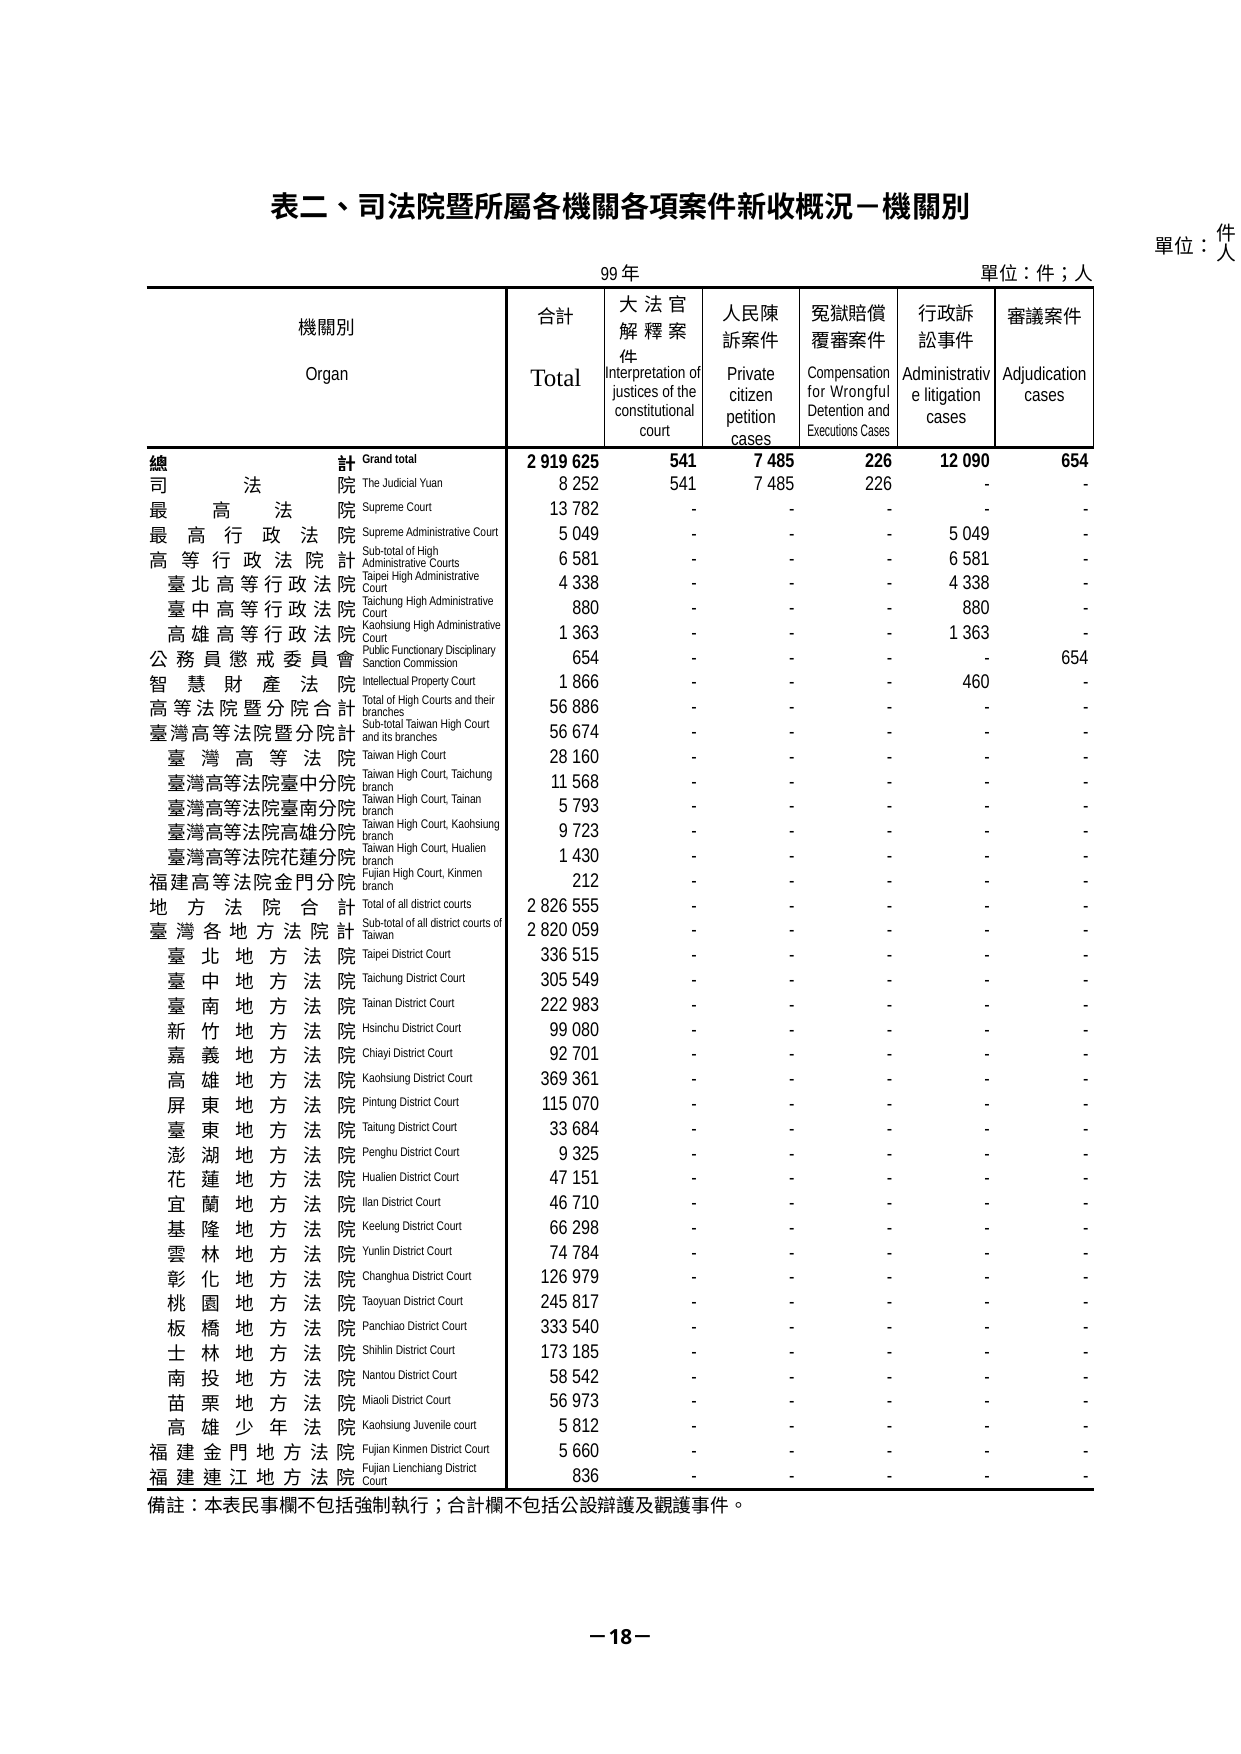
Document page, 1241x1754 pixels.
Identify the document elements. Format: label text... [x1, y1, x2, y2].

table_cell - [702, 496, 800, 521]
table_cell - [800, 893, 897, 917]
table_cell - [995, 769, 1094, 793]
table_cell 5 812 [508, 1413, 604, 1438]
table_cell - [897, 1041, 995, 1066]
table_cell Administrative litigation cases [898, 363, 994, 446]
table_cell - [604, 744, 702, 768]
table_cell - [897, 744, 995, 768]
table_cell - [702, 669, 800, 694]
table_cell Taiwan High Court, Kaohsiung branch [359, 818, 505, 843]
table_cell Supreme Court [359, 496, 505, 521]
table_cell 305 549 [508, 967, 604, 992]
table_header 行政訴 訟事件 [898, 289, 994, 363]
table_cell 173 185 [508, 1339, 604, 1363]
table_cell Fujian High Court, Kinmen branch [359, 868, 505, 892]
table_cell - [995, 818, 1094, 843]
table_cell Ilan District Court [359, 1190, 505, 1215]
table_cell - [897, 769, 995, 793]
table_cell 高雄地方法院 [147, 1066, 359, 1091]
table_cell - [604, 917, 702, 942]
table_cell - [897, 1413, 995, 1438]
table_cell 58 542 [508, 1364, 604, 1388]
table_cell - [702, 843, 800, 868]
table_cell - [604, 1289, 702, 1314]
table_cell - [702, 545, 800, 570]
table_cell - [897, 1140, 995, 1165]
table_cell - [897, 992, 995, 1016]
table_cell 總計 [147, 449, 359, 471]
table_cell - [604, 818, 702, 843]
table_cell 高雄少年法院 [147, 1413, 359, 1438]
table_cell - [604, 843, 702, 868]
table_cell - [800, 1165, 897, 1190]
table_cell - [897, 471, 995, 496]
table_cell - [995, 1215, 1094, 1239]
table_cell - [800, 868, 897, 892]
table_cell Chiayi District Court [359, 1041, 505, 1066]
table_cell - [800, 843, 897, 868]
table_cell 地方法院合計 [147, 893, 359, 917]
table_cell 5 049 [897, 521, 995, 545]
table_cell Total of all district courts [359, 893, 505, 917]
table_cell Taichung High Administrative Court [359, 595, 505, 620]
table_cell - [897, 868, 995, 892]
table_cell Adjudication cases [996, 363, 1093, 446]
table_cell - [702, 1438, 800, 1463]
table_cell - [604, 1438, 702, 1463]
table_cell 226 [800, 449, 897, 471]
table_cell - [800, 917, 897, 942]
table_cell - [995, 1339, 1094, 1363]
table_cell 公務員懲戒委員會 [147, 645, 359, 669]
table_cell - [604, 1413, 702, 1438]
table_cell Taipei District Court [359, 942, 505, 967]
table_cell Compensation for Wrongful Detention and Executions Cases [800, 363, 897, 446]
table_cell - [604, 793, 702, 818]
table_cell - [995, 1165, 1094, 1190]
table_cell - [897, 917, 995, 942]
table_cell - [604, 521, 702, 545]
table_cell - [897, 1463, 995, 1487]
table_cell - [800, 1339, 897, 1363]
table_cell 高雄高等行政法院 [147, 620, 359, 644]
table_cell - [702, 1314, 800, 1339]
table_cell 9 723 [508, 818, 604, 843]
table_cell 99 080 [508, 1016, 604, 1041]
table_cell - [897, 893, 995, 917]
table_cell Grand total [359, 449, 505, 471]
table_cell - [800, 1215, 897, 1239]
table_cell 高等法院暨分院合計 [147, 694, 359, 719]
table_cell - [604, 545, 702, 570]
table_cell Public Functionary Disciplinary Sanction Commission [359, 645, 505, 669]
table_cell - [995, 620, 1094, 644]
table_cell 高等行政法院計 [147, 545, 359, 570]
table_cell 836 [508, 1463, 604, 1487]
table_cell - [995, 1016, 1094, 1041]
table_cell - [897, 967, 995, 992]
table_cell 245 817 [508, 1289, 604, 1314]
table_cell 13 782 [508, 496, 604, 521]
table_cell 臺灣高等法院臺南分院 [147, 793, 359, 818]
table_cell 654 [995, 449, 1094, 471]
table_cell Fujian Kinmen District Court [359, 1438, 505, 1463]
table_cell - [800, 496, 897, 521]
table_cell - [800, 1264, 897, 1289]
table_cell - [604, 893, 702, 917]
table_cell - [702, 992, 800, 1016]
table_cell - [995, 1264, 1094, 1289]
table_cell 福建連江地方法院 [147, 1463, 359, 1487]
table_cell 336 515 [508, 942, 604, 967]
table_cell - [702, 1364, 800, 1388]
table_cell - [800, 669, 897, 694]
table_cell 12 090 [897, 449, 995, 471]
table_cell 嘉義地方法院 [147, 1041, 359, 1066]
table_cell 7 485 [702, 449, 800, 471]
table_cell 8 252 [508, 471, 604, 496]
table_cell - [604, 1215, 702, 1239]
table_cell 1 363 [897, 620, 995, 644]
table_cell 56 973 [508, 1388, 604, 1413]
table_cell - [800, 793, 897, 818]
table_cell 5 049 [508, 521, 604, 545]
table_cell - [995, 570, 1094, 595]
table_cell Taiwan High Court, Taichung branch [359, 769, 505, 793]
table_cell - [800, 992, 897, 1016]
table_cell 654 [508, 645, 604, 669]
table_cell - [800, 719, 897, 744]
table_cell - [995, 992, 1094, 1016]
table_cell - [897, 719, 995, 744]
table_cell - [702, 917, 800, 942]
table_cell - [897, 1289, 995, 1314]
table_cell - [800, 967, 897, 992]
table_cell Panchiao District Court [359, 1314, 505, 1339]
table_cell - [604, 992, 702, 1016]
table_cell - [702, 1140, 800, 1165]
table_cell - [604, 769, 702, 793]
table_cell - [995, 1364, 1094, 1388]
table_cell - [604, 1264, 702, 1289]
table_cell - [897, 694, 995, 719]
table_cell - [800, 1190, 897, 1215]
table_cell 66 298 [508, 1215, 604, 1239]
table_cell 226 [800, 471, 897, 496]
table_cell 基隆地方法院 [147, 1215, 359, 1239]
table_cell - [897, 1116, 995, 1140]
text 備註：本表民事欄不包括強制執行；合計欄不包括公設辯護及觀護事件。 [148, 1491, 1092, 1518]
table_cell - [702, 893, 800, 917]
table_cell 智慧財產法院 [147, 669, 359, 694]
table_cell Keelung District Court [359, 1215, 505, 1239]
table_cell - [604, 868, 702, 892]
table_cell - [702, 1215, 800, 1239]
table_cell - [604, 694, 702, 719]
table_cell 臺中地方法院 [147, 967, 359, 992]
table_cell - [995, 1438, 1094, 1463]
table_cell - [995, 669, 1094, 694]
table_cell 2 820 059 [508, 917, 604, 942]
table_cell 最高行政法院 [147, 521, 359, 545]
table_cell Taoyuan District Court [359, 1289, 505, 1314]
table_cell - [702, 620, 800, 644]
table_header 人民陳 訴案件 [703, 289, 799, 363]
table_cell Sub-total of all district courts of Taiwan [359, 917, 505, 942]
table_cell 1 363 [508, 620, 604, 644]
table_cell - [800, 545, 897, 570]
table_cell 最高法院 [147, 496, 359, 521]
table_cell - [897, 793, 995, 818]
table_cell - [800, 1314, 897, 1339]
table_cell 1 866 [508, 669, 604, 694]
table_cell 福建高等法院金門分院 [147, 868, 359, 892]
table_cell 苗栗地方法院 [147, 1388, 359, 1413]
table_cell 臺中高等行政法院 [147, 595, 359, 620]
table_cell - [702, 818, 800, 843]
table_cell - [800, 769, 897, 793]
table_cell - [897, 843, 995, 868]
table_cell - [995, 595, 1094, 620]
table_cell Hsinchu District Court [359, 1016, 505, 1041]
table_cell Fujian Lienchiang District Court [359, 1463, 505, 1487]
table_cell - [604, 1339, 702, 1363]
table_cell 46 710 [508, 1190, 604, 1215]
table_cell Taiwan High Court, Hualien branch [359, 843, 505, 868]
table_cell - [702, 942, 800, 967]
table_cell Total [508, 363, 604, 446]
table_cell - [702, 521, 800, 545]
table_cell 880 [508, 595, 604, 620]
table_cell The Judicial Yuan [359, 471, 505, 496]
table_cell Pintung District Court [359, 1091, 505, 1116]
table_cell - [995, 1091, 1094, 1116]
table_cell - [604, 1463, 702, 1487]
table_cell - [604, 645, 702, 669]
table_cell - [897, 818, 995, 843]
table_cell Nantou District Court [359, 1364, 505, 1388]
table_cell - [604, 669, 702, 694]
table_cell 臺北高等行政法院 [147, 570, 359, 595]
table_cell 新竹地方法院 [147, 1016, 359, 1041]
table_cell 541 [604, 449, 702, 471]
table_cell - [702, 1463, 800, 1487]
table_cell - [604, 1165, 702, 1190]
table_cell - [897, 1190, 995, 1215]
table_cell - [604, 1240, 702, 1264]
table_cell - [897, 1066, 995, 1091]
table_cell - [897, 1165, 995, 1190]
table_cell - [604, 942, 702, 967]
table_cell - [800, 1438, 897, 1463]
table_cell - [800, 694, 897, 719]
table_cell 南投地方法院 [147, 1364, 359, 1388]
table_cell - [800, 1364, 897, 1388]
table_cell 澎湖地方法院 [147, 1140, 359, 1165]
table_cell - [995, 1041, 1094, 1066]
table_cell - [800, 570, 897, 595]
table_cell Miaoli District Court [359, 1388, 505, 1413]
table_cell - [800, 1240, 897, 1264]
table_cell 桃園地方法院 [147, 1289, 359, 1314]
table_cell - [995, 893, 1094, 917]
table_cell - [995, 1413, 1094, 1438]
table_cell - [800, 521, 897, 545]
table_cell - [604, 620, 702, 644]
table_cell 222 983 [508, 992, 604, 1016]
table_cell - [604, 1190, 702, 1215]
table_cell 126 979 [508, 1264, 604, 1289]
table_cell - [800, 1041, 897, 1066]
table_cell - [604, 1388, 702, 1413]
table_cell - [995, 1463, 1094, 1487]
table_cell 臺灣高等法院高雄分院 [147, 818, 359, 843]
table_cell 92 701 [508, 1041, 604, 1066]
table_cell 47 151 [508, 1165, 604, 1190]
table_cell Total of High Courts and their branches [359, 694, 505, 719]
table_cell 臺灣高等法院花蓮分院 [147, 843, 359, 868]
table_cell - [604, 1364, 702, 1388]
table_cell - [995, 1190, 1094, 1215]
table_cell 6 581 [897, 545, 995, 570]
table_cell 2 826 555 [508, 893, 604, 917]
table_cell - [604, 1066, 702, 1091]
table_cell - [897, 1264, 995, 1289]
table_cell - [702, 868, 800, 892]
table_cell - [604, 967, 702, 992]
table_cell 28 160 [508, 744, 604, 768]
table_cell Taichung District Court [359, 967, 505, 992]
table_cell - [604, 1091, 702, 1116]
table_cell - [604, 1041, 702, 1066]
table_cell 士林地方法院 [147, 1339, 359, 1363]
table_cell Yunlin District Court [359, 1240, 505, 1264]
table_cell 5 660 [508, 1438, 604, 1463]
table_cell - [702, 694, 800, 719]
table_cell - [702, 1066, 800, 1091]
table_cell 臺北地方法院 [147, 942, 359, 967]
table_header 審議案件 [996, 289, 1093, 363]
table_cell 臺灣高等法院臺中分院 [147, 769, 359, 793]
table_cell - [702, 1264, 800, 1289]
table_cell - [702, 793, 800, 818]
table_cell - [702, 1289, 800, 1314]
table_cell - [897, 496, 995, 521]
table_cell - [995, 967, 1094, 992]
table_cell - [800, 1289, 897, 1314]
table_cell - [604, 496, 702, 521]
table_cell 福建金門地方法院 [147, 1438, 359, 1463]
table_cell - [995, 694, 1094, 719]
table_cell Taitung District Court [359, 1116, 505, 1140]
table_cell - [897, 1438, 995, 1463]
table_cell Tainan District Court [359, 992, 505, 1016]
table_cell 115 070 [508, 1091, 604, 1116]
table_cell Shihlin District Court [359, 1339, 505, 1363]
table_header 冤獄賠償覆審案件 [800, 289, 897, 363]
table_cell - [604, 1016, 702, 1041]
table_cell - [604, 570, 702, 595]
table_cell - [995, 868, 1094, 892]
table_header 大法官 解釋案件 [605, 289, 702, 363]
table_cell 臺灣高等法院 [147, 744, 359, 768]
table_cell - [702, 1016, 800, 1041]
table_cell 2 919 625 [508, 449, 604, 471]
table_cell - [604, 1314, 702, 1339]
table_cell 6 581 [508, 545, 604, 570]
table_cell - [800, 1091, 897, 1116]
table_cell 7 485 [702, 471, 800, 496]
table_cell - [897, 1016, 995, 1041]
table_cell - [702, 1165, 800, 1190]
table_cell - [702, 769, 800, 793]
table_cell - [702, 1388, 800, 1413]
table_cell Kaohsiung Juvenile court [359, 1413, 505, 1438]
table_cell 11 568 [508, 769, 604, 793]
table_header 合計 [508, 289, 604, 363]
table_cell - [702, 645, 800, 669]
table_cell - [800, 818, 897, 843]
table_cell Kaohsiung District Court [359, 1066, 505, 1091]
table_cell - [604, 719, 702, 744]
table_cell 4 338 [897, 570, 995, 595]
table_cell 臺灣高等法院暨分院計 [147, 719, 359, 744]
table_cell - [604, 1140, 702, 1165]
table_cell - [800, 1116, 897, 1140]
table_cell 臺南地方法院 [147, 992, 359, 1016]
table_cell - [995, 1314, 1094, 1339]
table_cell Intellectual Property Court [359, 669, 505, 694]
table_cell - [995, 744, 1094, 768]
table_cell 宜蘭地方法院 [147, 1190, 359, 1215]
text 99年 單位：件；人 [148, 259, 1092, 286]
table_cell - [897, 1215, 995, 1239]
table_cell - [995, 1240, 1094, 1264]
text 表二、司法院暨所屬各機關各項案件新收概況－機關別 [148, 183, 1092, 225]
table_cell - [800, 1016, 897, 1041]
table_cell - [995, 793, 1094, 818]
table_cell Changhua District Court [359, 1264, 505, 1289]
table_cell 司法院 [147, 471, 359, 496]
table_cell - [897, 1339, 995, 1363]
table_cell Penghu District Court [359, 1140, 505, 1165]
table_cell Hualien District Court [359, 1165, 505, 1190]
table_cell - [800, 1140, 897, 1165]
table_cell 9 325 [508, 1140, 604, 1165]
table_cell 74 784 [508, 1240, 604, 1264]
table_cell 33 684 [508, 1116, 604, 1140]
table_cell - [702, 1240, 800, 1264]
table_cell - [897, 1240, 995, 1264]
table_cell - [897, 1091, 995, 1116]
table_cell - [800, 645, 897, 669]
table_cell 56 674 [508, 719, 604, 744]
table_cell - [702, 1091, 800, 1116]
table_cell - [897, 942, 995, 967]
table_cell - [995, 545, 1094, 570]
table_cell 彰化地方法院 [147, 1264, 359, 1289]
table_cell - [800, 1066, 897, 1091]
table_cell 654 [995, 645, 1094, 669]
table_cell - [800, 620, 897, 644]
table_cell - [702, 595, 800, 620]
table_cell - [604, 1116, 702, 1140]
table_cell Supreme Administrative Court [359, 521, 505, 545]
table_cell 臺灣各地方法院計 [147, 917, 359, 942]
table_cell - [702, 1041, 800, 1066]
table_cell Taiwan High Court, Tainan branch [359, 793, 505, 818]
table_cell - [995, 1289, 1094, 1314]
table_cell - [995, 521, 1094, 545]
table_cell - [800, 1463, 897, 1487]
table_cell - [897, 645, 995, 669]
table_cell 333 540 [508, 1314, 604, 1339]
table_cell - [800, 1388, 897, 1413]
table_cell - [995, 843, 1094, 868]
table_cell - [800, 744, 897, 768]
table_cell 880 [897, 595, 995, 620]
table_cell 臺東地方法院 [147, 1116, 359, 1140]
table_cell 屏東地方法院 [147, 1091, 359, 1116]
table_cell - [702, 1339, 800, 1363]
table_header 機關別 [147, 289, 505, 363]
table_cell - [995, 1388, 1094, 1413]
table_cell - [702, 1116, 800, 1140]
table_cell - [800, 942, 897, 967]
table_cell Taiwan High Court [359, 744, 505, 768]
table_cell - [995, 942, 1094, 967]
table_cell - [604, 595, 702, 620]
table_cell Private citizen petition cases [703, 363, 799, 446]
table_cell - [995, 496, 1094, 521]
table_cell - [702, 719, 800, 744]
table_cell - [702, 744, 800, 768]
table_cell - [995, 917, 1094, 942]
table_cell - [800, 595, 897, 620]
table_cell 56 886 [508, 694, 604, 719]
table_cell - [995, 719, 1094, 744]
table_cell - [995, 1066, 1094, 1091]
table_cell 460 [897, 669, 995, 694]
table_cell 雲林地方法院 [147, 1240, 359, 1264]
table_cell - [995, 1116, 1094, 1140]
table_cell - [702, 570, 800, 595]
table_cell - [702, 1413, 800, 1438]
table_cell - [800, 1413, 897, 1438]
table_cell 369 361 [508, 1066, 604, 1091]
table_cell - [897, 1314, 995, 1339]
table_cell Sub-total Taiwan High Court and its branches [359, 719, 505, 744]
table_header Interpretation of justices of the constitutional court [605, 363, 702, 446]
table_cell - [897, 1364, 995, 1388]
table_cell - [702, 967, 800, 992]
table_cell 4 338 [508, 570, 604, 595]
table_cell 板橋地方法院 [147, 1314, 359, 1339]
table_cell - [702, 1190, 800, 1215]
table_cell 1 430 [508, 843, 604, 868]
table_cell 花蓮地方法院 [147, 1165, 359, 1190]
table_cell Organ [147, 363, 505, 446]
table_cell Sub-total of High Administrative Courts [359, 545, 505, 570]
table_cell Taipei High Administrative Court [359, 570, 505, 595]
table_cell Kaohsiung High Administrative Court [359, 620, 505, 644]
table_cell 541 [604, 471, 702, 496]
table_cell 212 [508, 868, 604, 892]
table_cell - [995, 1140, 1094, 1165]
table_cell - [897, 1388, 995, 1413]
table_cell 5 793 [508, 793, 604, 818]
table_cell - [995, 471, 1094, 496]
